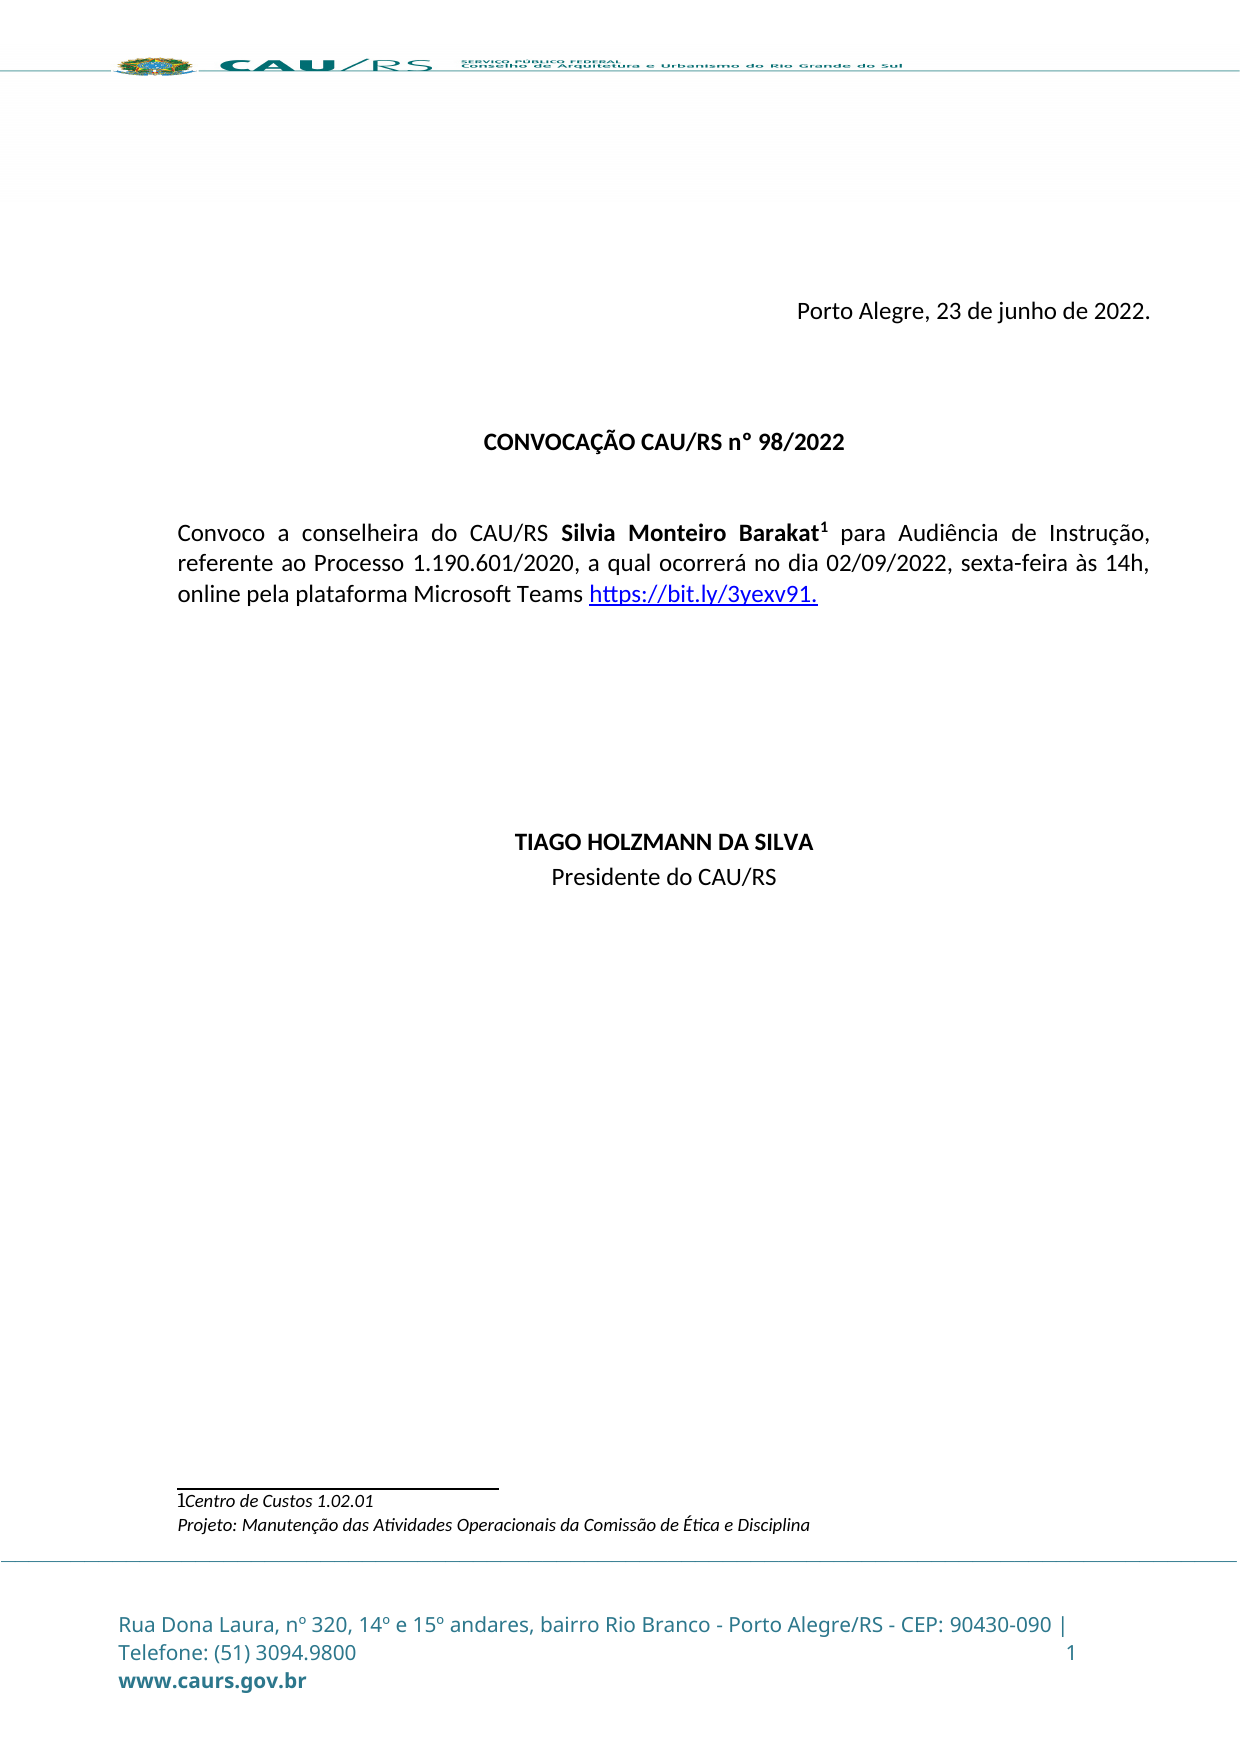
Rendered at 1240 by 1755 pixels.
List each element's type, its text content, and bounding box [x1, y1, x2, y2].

text Porto Alegre, 23 de junho de 2022. [177, 295, 1151, 326]
text Convoco a conselheira do CAU/RS Silvia Monteiro Barakat para Audiência de Instrução, referente ao Processo 1.190.601/2020, a qual ocorrerá no dia 02/09/2022, sexta-feira às 14h, online pela plataforma Microsoft Teams https://bit.ly/3yexv91. [177, 517, 1151, 609]
text CONVOCAÇÃO CAU/RS nº 98/2022 [177, 426, 1151, 456]
text TIAGO HOLZMANN DA SILVA [177, 827, 1151, 857]
text Centro de Custos 1.02.01 Projeto: Manutenção das Atividades Operacionais da Comissão de Ética e Disciplina [177, 1489, 1151, 1536]
text Presidente do CAU/RS [177, 862, 1151, 892]
